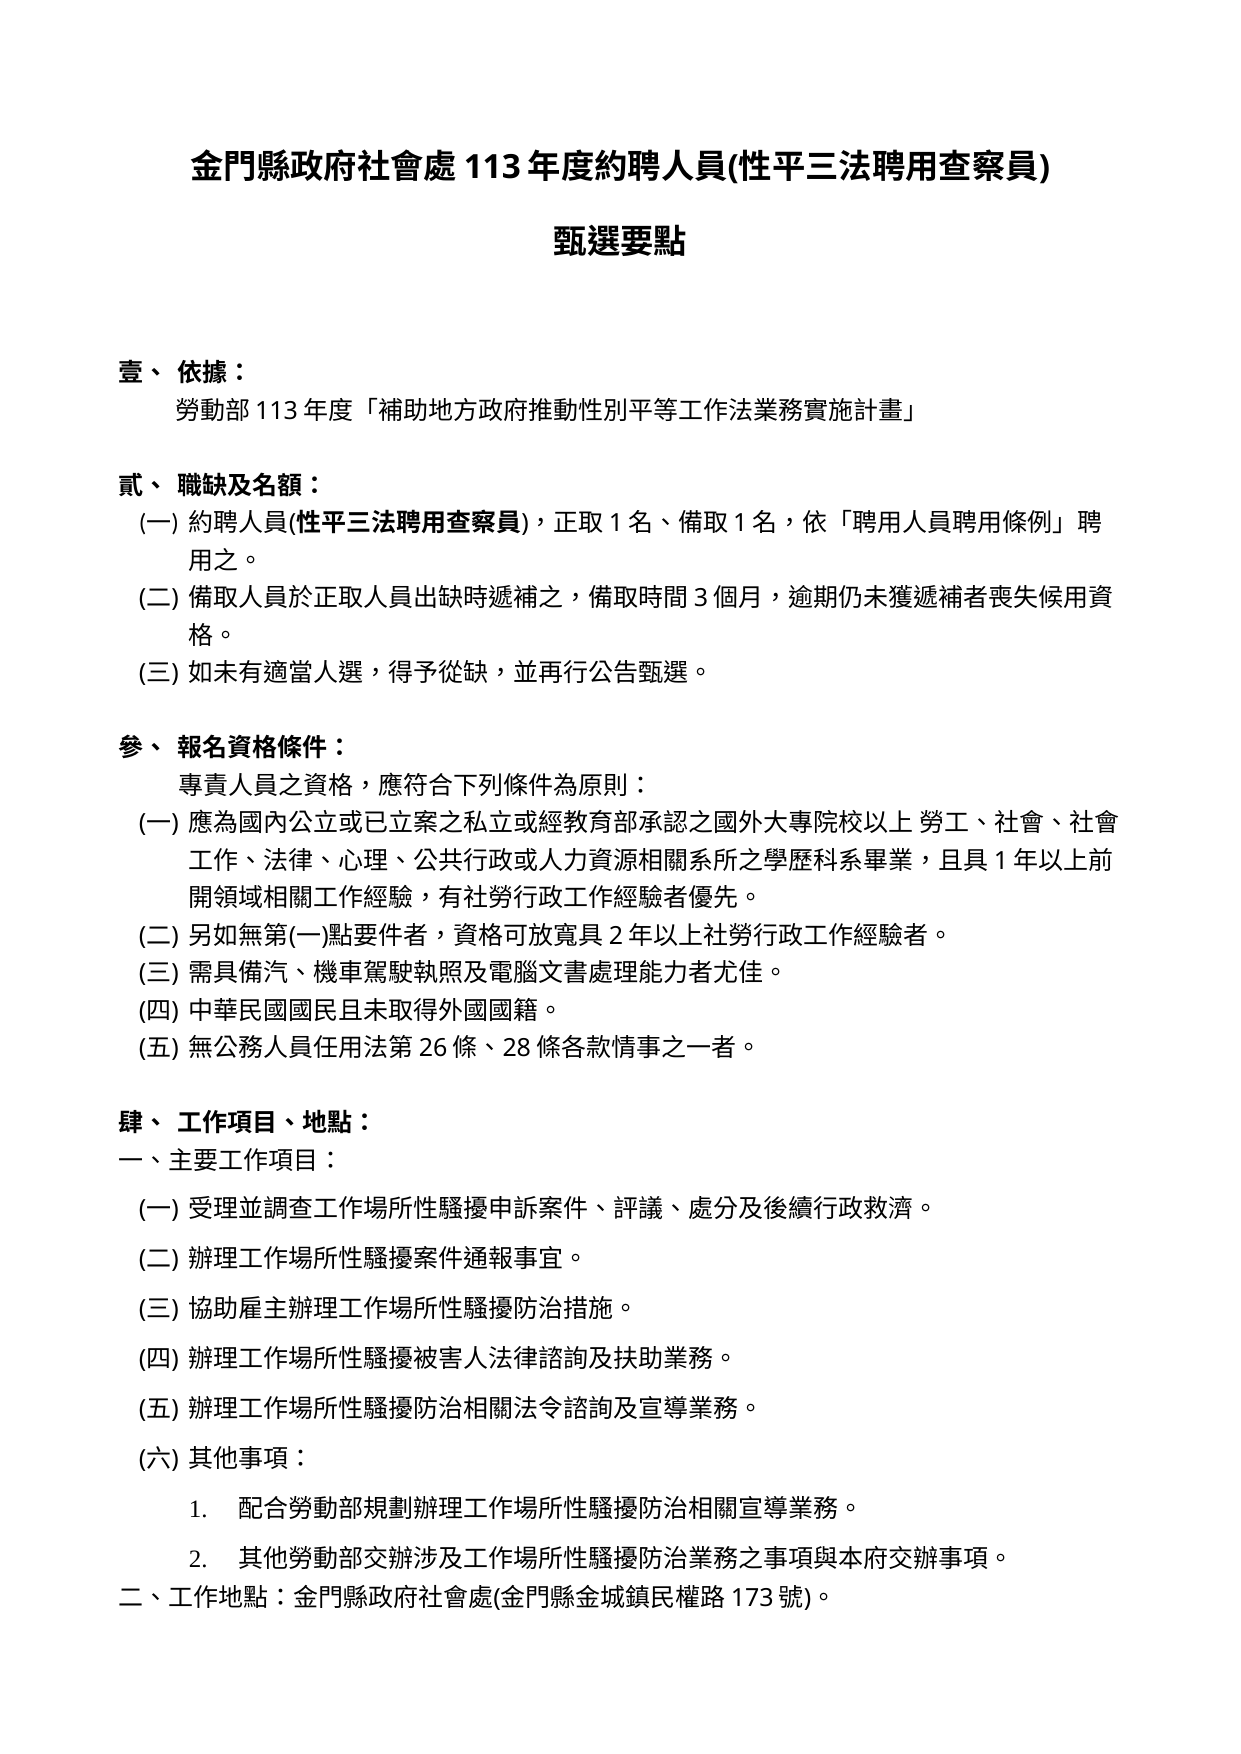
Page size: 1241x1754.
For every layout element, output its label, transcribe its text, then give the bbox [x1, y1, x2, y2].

list 配合勞動部規劃辦理工作場所性騷擾防治相關宣導業務。 [189, 1477, 1110, 1527]
list 如未有適當人選，得予從缺，並再行公告甄選。 [139, 652, 1122, 689]
list 報名資格條件： [118, 727, 1122, 764]
list 備取人員於正取人員出缺時遞補之，備取時間3個月，逾期仍未獲遞補者喪失候用資格。 [139, 577, 1122, 652]
list 職缺及名額： [118, 464, 1122, 502]
list 受理並調查工作場所性騷擾申訴案件、評議、處分及後續行政救濟。 [139, 1177, 1110, 1227]
text 一、主要工作項目： [118, 1139, 1122, 1177]
list 約聘人員(性平三法聘用查察員)，正取1名、備取1名，依「聘用人員聘用條例」聘用之。 [139, 502, 1122, 577]
list 依據： [118, 352, 1122, 389]
list 辦理工作場所性騷擾被害人法律諮詢及扶助業務。 [139, 1327, 1110, 1377]
list 工作項目、地點： [118, 1102, 1122, 1139]
list 辦理工作場所性騷擾案件通報事宜。 [139, 1227, 1110, 1277]
list 應為國內公立或已立案之私立或經教育部承認之國外大專院校以上 勞工、社會、社會工作、法律、心理、公共行政或人力資源相關系所之學歷科系畢業，且具1年以上前開領域相關工作經驗，有社勞行政工作經驗者優先。 [139, 802, 1122, 914]
list 協助雇主辦理工作場所性騷擾防治措施。 [139, 1277, 1110, 1327]
list 辦理工作場所性騷擾防治相關法令諮詢及宣導業務。 [139, 1377, 1110, 1427]
list 需具備汽、機車駕駛執照及電腦文書處理能力者尤佳。 [139, 952, 1122, 989]
text 二、工作地點：金門縣政府社會處(金門縣金城鎮民權路173號)。 [118, 1577, 1122, 1614]
list 中華民國國民且未取得外國國籍。 [139, 989, 1122, 1027]
text 甄選要點 [118, 202, 1122, 277]
text 專責人員之資格，應符合下列條件為原則： [118, 764, 1122, 802]
list 其他勞動部交辦涉及工作場所性騷擾防治業務之事項與本府交辦事項。 [189, 1527, 1110, 1577]
list 其他事項： [139, 1427, 1110, 1477]
list 無公務人員任用法第26條、28條各款情事之一者。 [139, 1027, 1122, 1064]
list 另如無第(一)點要件者，資格可放寬具2年以上社勞行政工作經驗者。 [139, 914, 1122, 952]
text 勞動部113年度「補助地方政府推動性別平等工作法業務實施計畫」 [171, 389, 1122, 427]
text 金門縣政府社會處113年度約聘人員(性平三法聘用查察員) [118, 127, 1122, 202]
